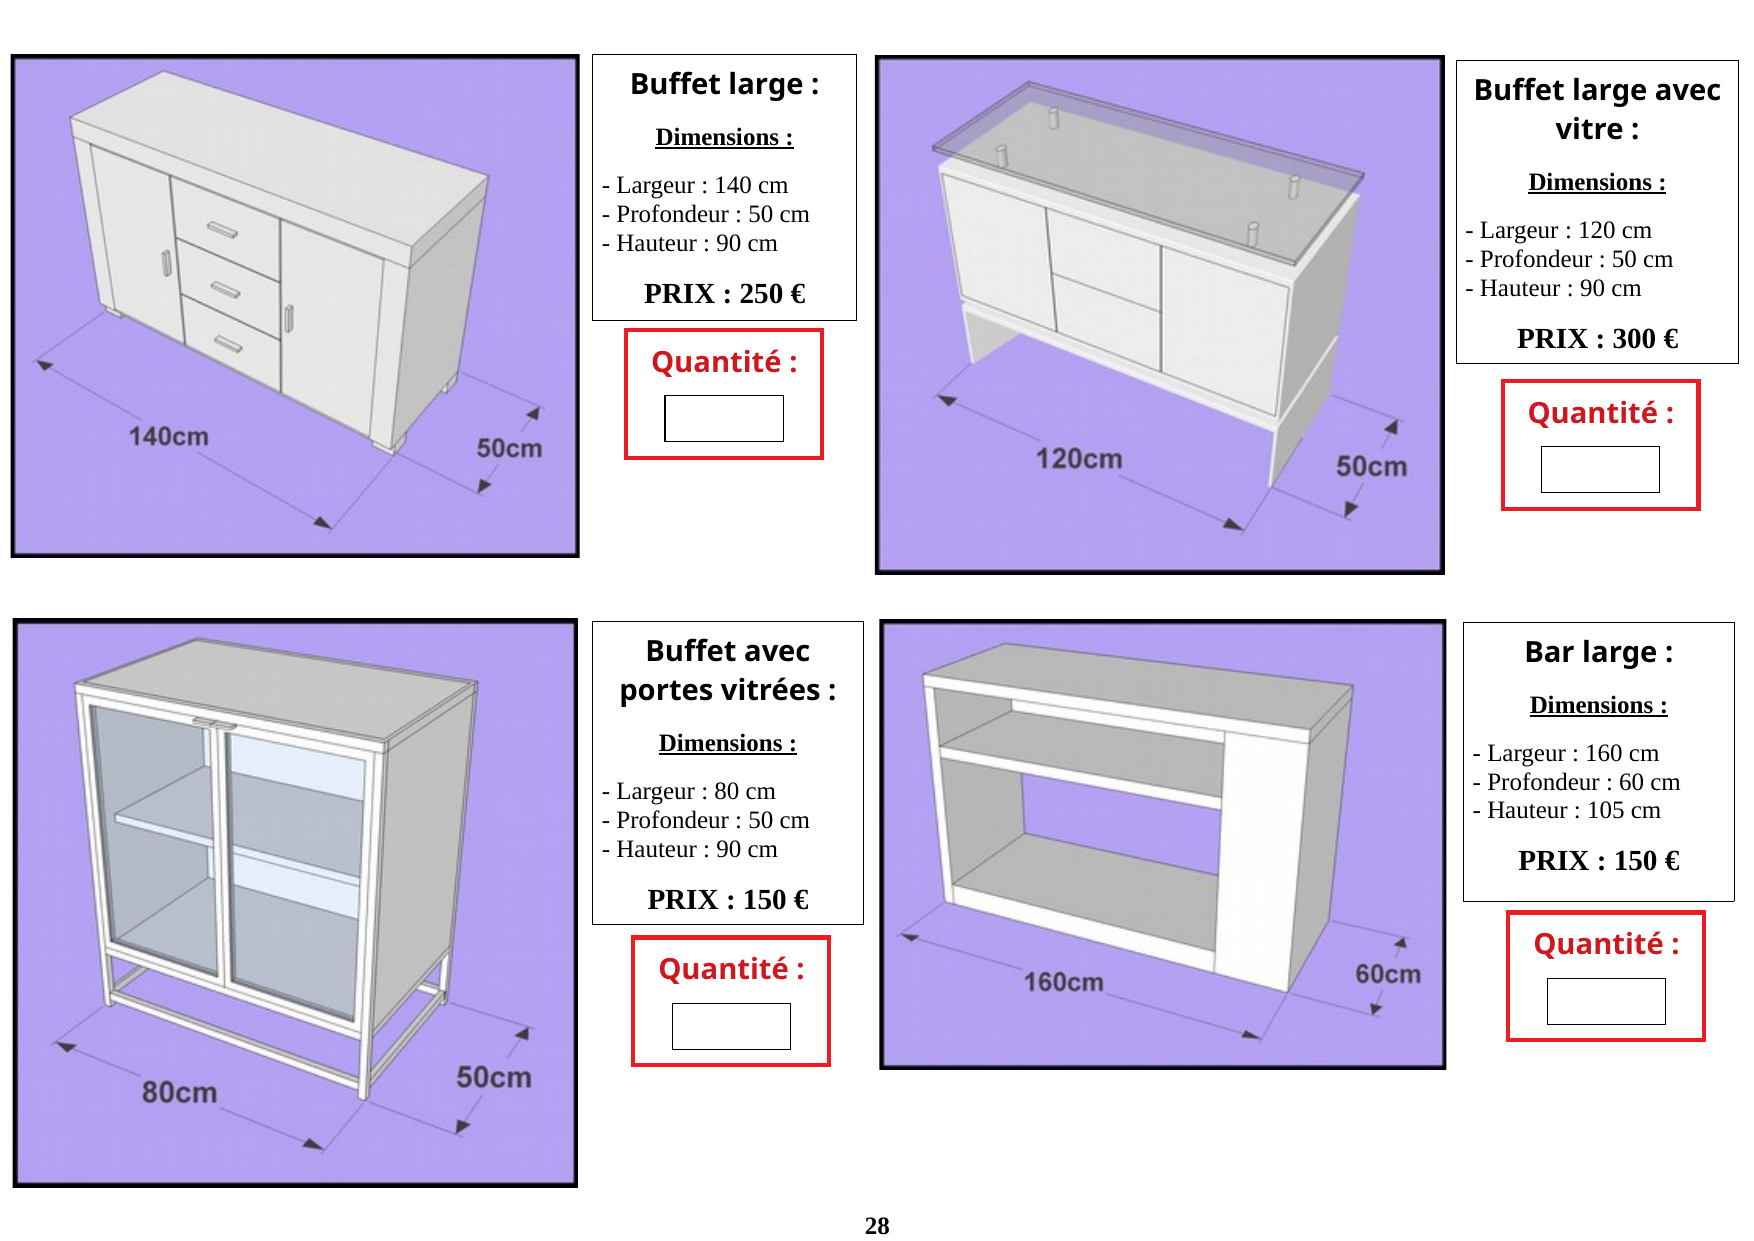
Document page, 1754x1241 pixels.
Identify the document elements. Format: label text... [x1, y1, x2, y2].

text - Largeur : 120 cm [1465, 215, 1729, 244]
text Buffet large : [602, 64, 847, 103]
text Buffet avec portes vitrées : [602, 630, 854, 709]
text Buffet large avec vitre : [1465, 69, 1729, 148]
text - Largeur : 80 cm [602, 776, 854, 805]
table_header [673, 1004, 790, 1048]
text Dimensions : [602, 728, 854, 757]
table_header [1542, 447, 1659, 492]
text - Profondeur : 50 cm [1465, 244, 1729, 273]
text PRIX : 150 € [602, 882, 854, 915]
text Bar large : [1472, 631, 1725, 671]
text Dimensions : [1472, 690, 1725, 719]
picture [10, 54, 580, 558]
text PRIX : 250 € [602, 276, 847, 309]
text PRIX : 300 € [1465, 321, 1729, 354]
table_header [1548, 979, 1665, 1023]
text - Hauteur : 90 cm [602, 834, 854, 863]
text - Hauteur : 105 cm [1472, 796, 1725, 824]
text Dimensions : [1465, 167, 1729, 196]
text - Largeur : 140 cm [602, 170, 847, 199]
picture [12, 618, 578, 1188]
picture [874, 55, 1445, 575]
text Quantité : [637, 341, 811, 381]
text Quantité : [1519, 923, 1693, 963]
table_header [666, 396, 783, 441]
text Quantité : [1513, 392, 1687, 432]
text Dimensions : [602, 122, 847, 151]
text PRIX : 150 € [1472, 843, 1725, 877]
text - Profondeur : 50 cm [602, 805, 854, 834]
text - Hauteur : 90 cm [602, 228, 847, 257]
text - Profondeur : 60 cm [1472, 767, 1725, 796]
text - Hauteur : 90 cm [1465, 273, 1729, 302]
text - Largeur : 160 cm [1472, 738, 1725, 767]
text - Profondeur : 50 cm [602, 199, 847, 228]
text Quantité : [644, 948, 818, 988]
picture [879, 619, 1447, 1070]
